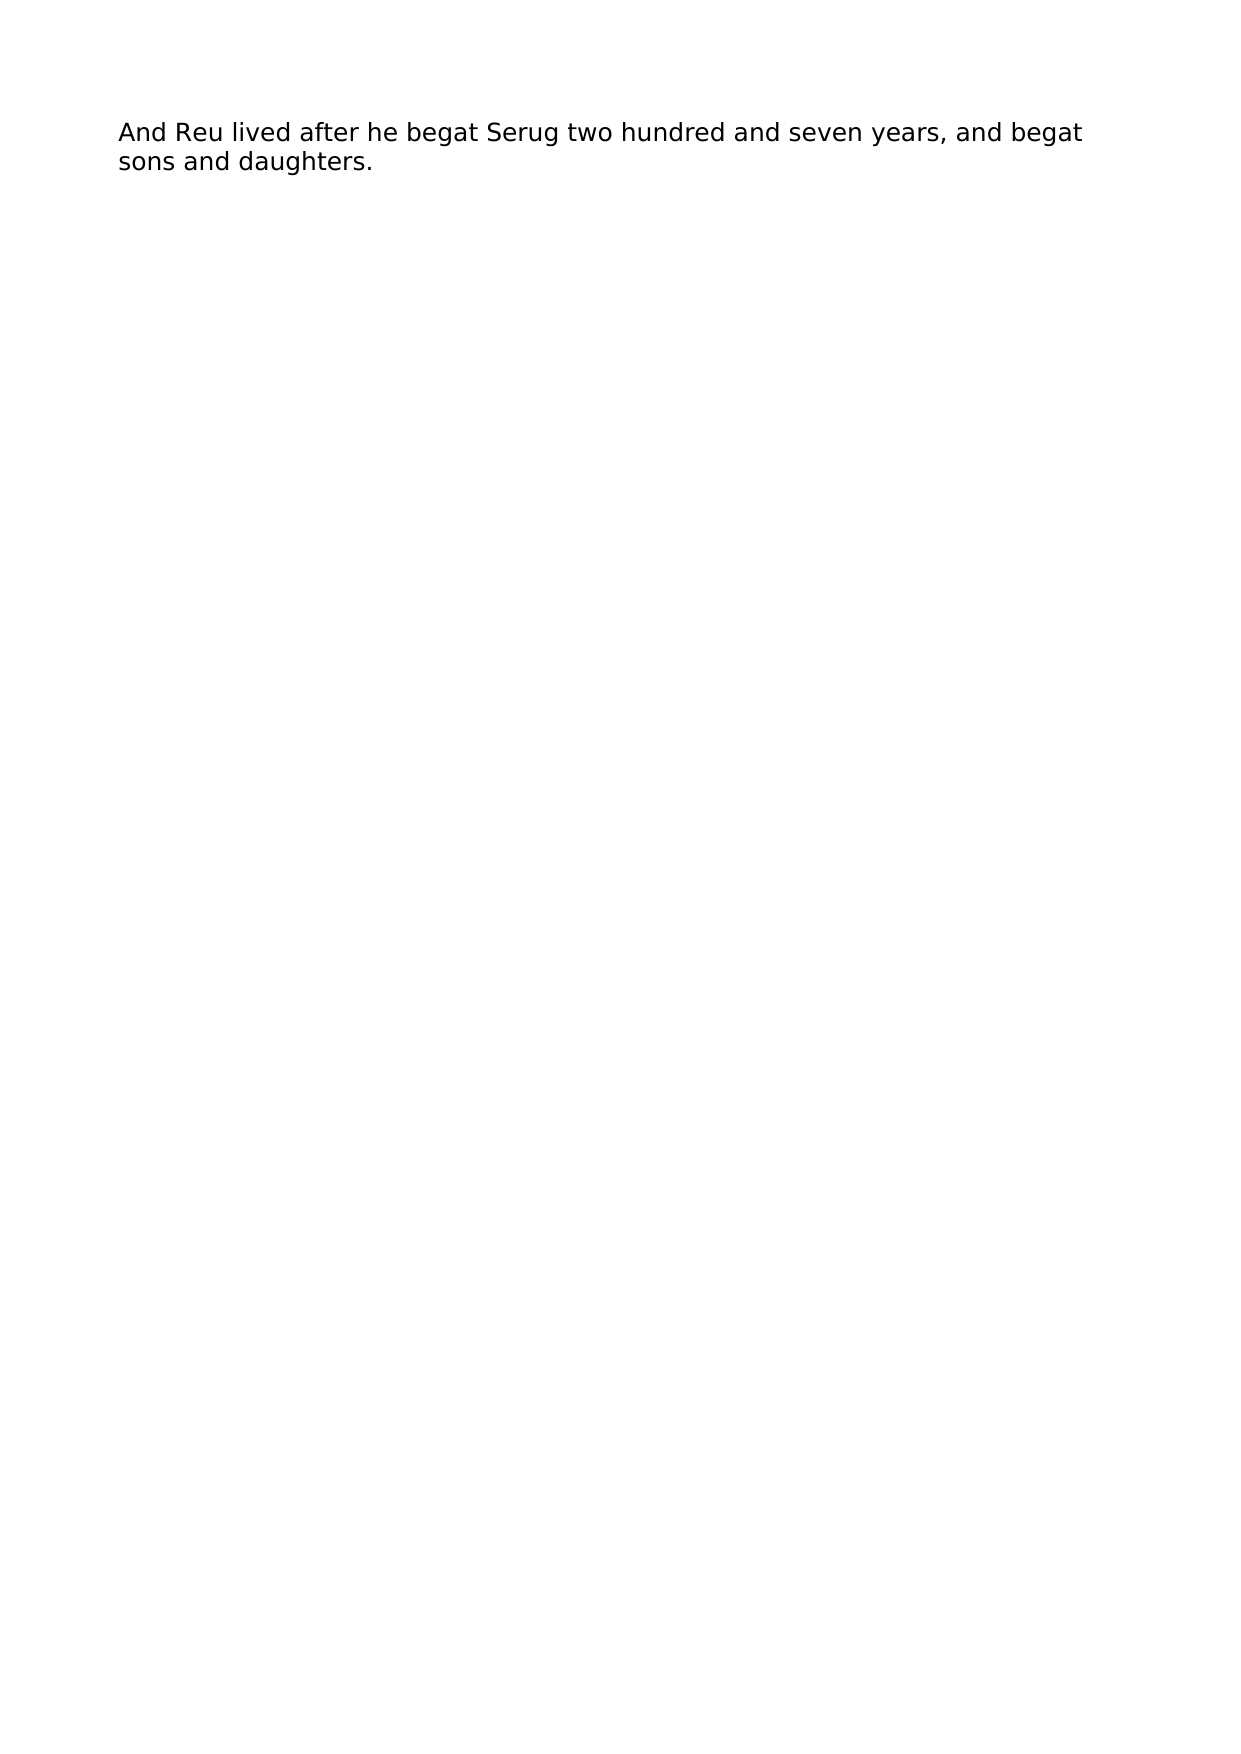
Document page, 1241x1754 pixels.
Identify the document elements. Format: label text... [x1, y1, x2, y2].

text And Reu lived after he begat Serug two hundred and seven years, and begat sons and daughters. [118, 118, 1122, 176]
